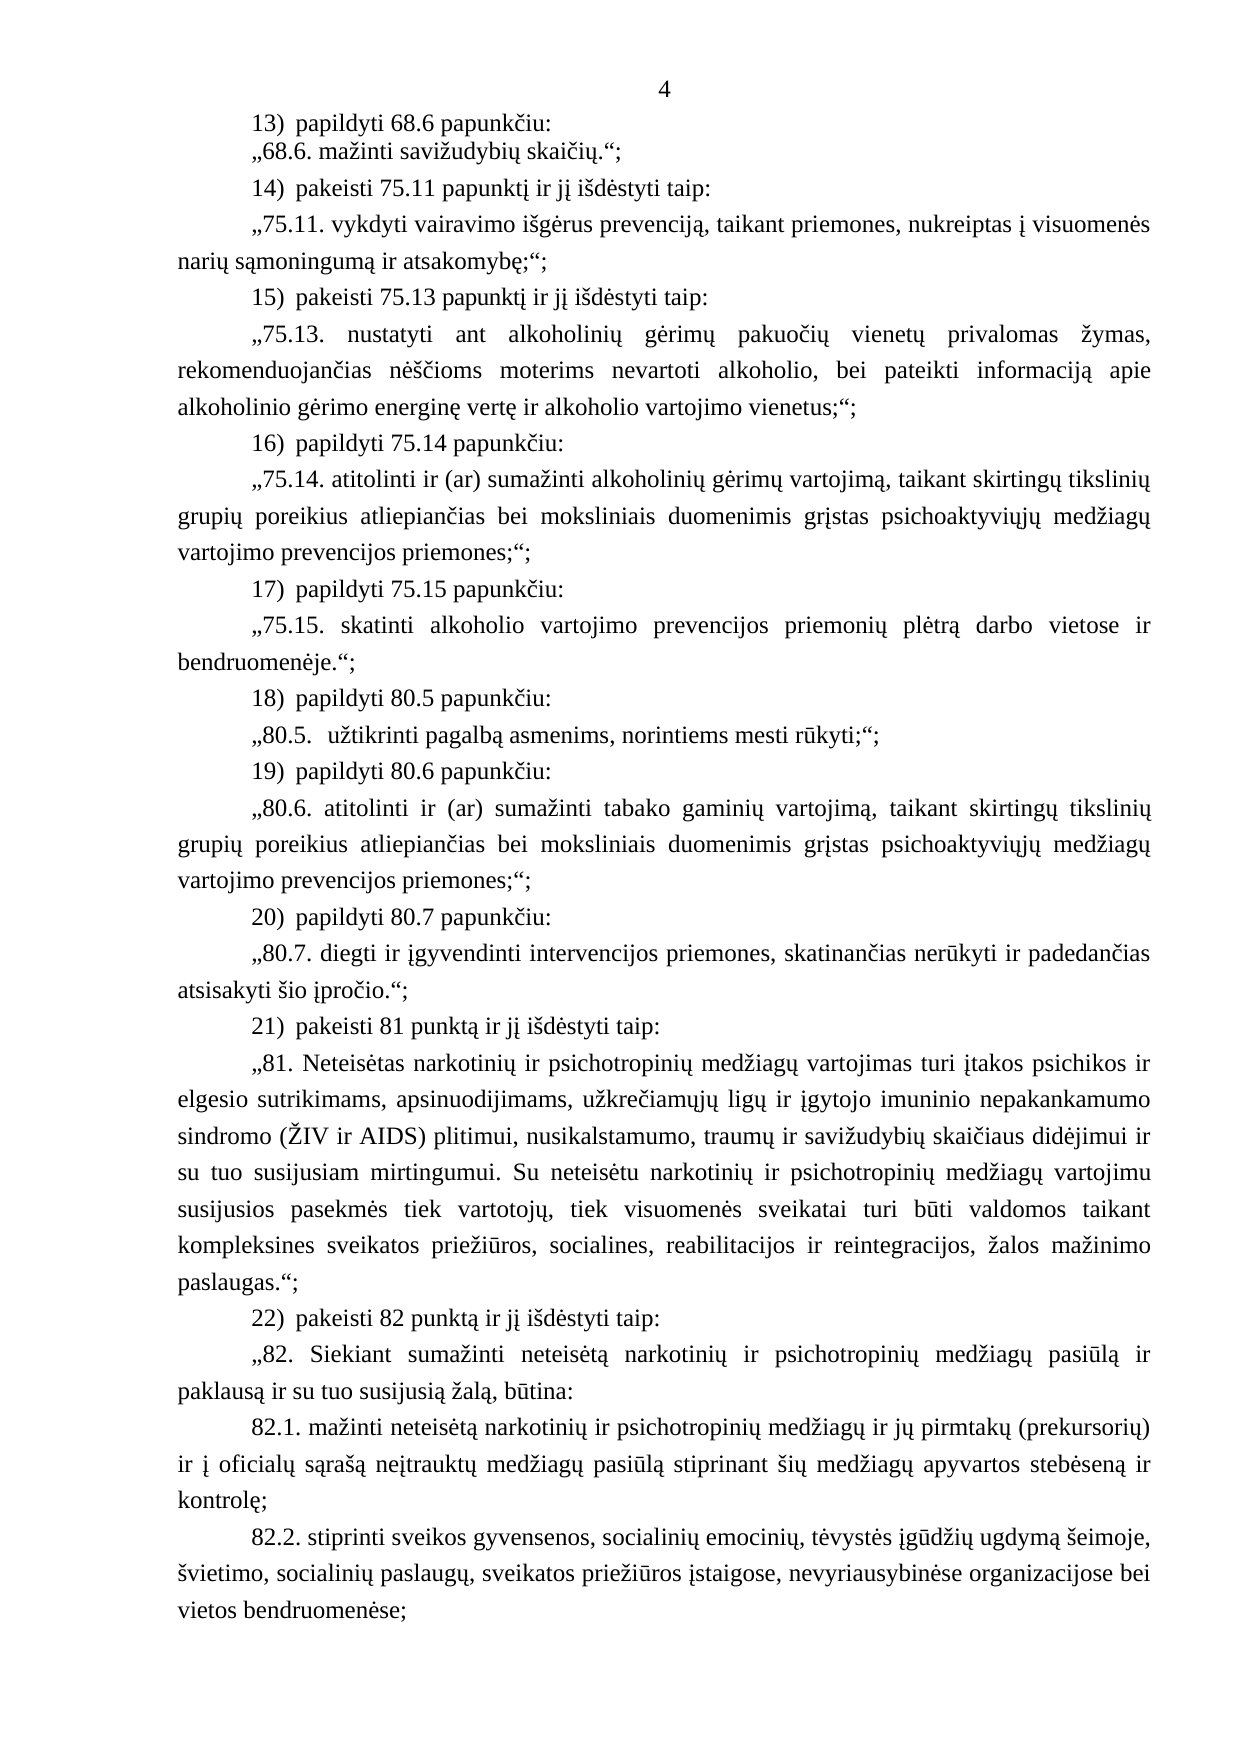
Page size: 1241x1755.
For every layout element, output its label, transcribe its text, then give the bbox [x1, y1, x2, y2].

text „75.15. skatinti alkoholio vartojimo prevencijos priemonių plėtrą darbo vietose ir bendruomenėje.“; [177, 610, 1152, 676]
text „80.5. užtikrinti pagalbą asmenims, norintiems mesti rūkyti;“; [177, 720, 1152, 748]
text „75.11. vykdyti vairavimo išgėrus prevenciją, taikant priemones, nukreiptas į visuomenės narių sąmoningumą ir atsakomybę;“; [177, 209, 1152, 274]
text 18) papildyti 80.5 papunkčiu: [177, 683, 1152, 712]
text „81. Neteisėtas narkotinių ir psichotropinių medžiagų vartojimas turi įtakos psichikos ir elgesio sutrikimams, apsinuodijimams, užkrečiamųjų ligų ir įgytojo imuninio nepakankamumo sindromo (ŽIV ir AIDS) plitimui, nusikalstamumo, traumų ir savižudybių skaičiaus didėjimui ir su tuo susijusiam mirtingumui. Su neteisėtu narkotinių ir psichotropinių medžiagų vartojimu susijusios pasekmės tiek vartotojų, tiek visuomenės sveikatai turi būti valdomos taikant kompleksines sveikatos priežiūros, socialines, reabilitacijos ir reintegracijos, žalos mažinimo paslaugas.“; [177, 1048, 1152, 1295]
text „68.6. mažinti savižudybių skaičių.“; [177, 136, 1152, 165]
text 22) pakeisti 82 punktą ir jį išdėstyti taip: [177, 1303, 1152, 1332]
text 15) pakeisti 75.13 papunktį ir jį išdėstyti taip: [177, 282, 1152, 311]
text „80.6. atitolinti ir (ar) sumažinti tabako gaminių vartojimą, taikant skirtingų tikslinių grupių poreikius atliepiančias bei moksliniais duomenimis grįstas psichoaktyviųjų medžiagų vartojimo prevencijos priemones;“; [177, 793, 1152, 894]
text 21) pakeisti 81 punktą ir jį išdėstyti taip: [177, 1011, 1152, 1040]
text 17) papildyti 75.15 papunkčiu: [177, 574, 1152, 603]
text 20) papildyti 80.7 papunkčiu: [177, 902, 1152, 931]
text 14) pakeisti 75.11 papunktį ir jį išdėstyti taip: [177, 173, 1152, 202]
text 82.2. stiprinti sveikos gyvensenos, socialinių emocinių, tėvystės įgūdžių ugdymą šeimoje, švietimo, socialinių paslaugų, sveikatos priežiūros įstaigose, nevyriausybinėse organizacijose bei vietos bendruomenėse; [177, 1522, 1152, 1623]
text „82. Siekiant sumažinti neteisėtą narkotinių ir psichotropinių medžiagų pasiūlą ir paklausą ir su tuo susijusią žalą, būtina: [177, 1339, 1152, 1405]
text 82.1. mažinti neteisėtą narkotinių ir psichotropinių medžiagų ir jų pirmtakų (prekursorių) ir į oficialų sąrašą neįtrauktų medžiagų pasiūlą stiprinant šių medžiagų apyvartos stebėseną ir kontrolę; [177, 1412, 1152, 1514]
text 13) papildyti 68.6 papunkčiu: [177, 108, 1152, 136]
text 16) papildyti 75.14 papunkčiu: [177, 428, 1152, 457]
text „80.7. diegti ir įgyvendinti intervencijos priemones, skatinančias nerūkyti ir padedančias atsisakyti šio įpročio.“; [177, 938, 1152, 1004]
text „75.13. nustatyti ant alkoholinių gėrimų pakuočių vienetų privalomas žymas, rekomenduojančias nėščioms moterims nevartoti alkoholio, bei pateikti informaciją apie alkoholinio gėrimo energinę vertę ir alkoholio vartojimo vienetus;“; [177, 319, 1152, 420]
text 19) papildyti 80.6 papunkčiu: [177, 756, 1152, 785]
text „75.14. atitolinti ir (ar) sumažinti alkoholinių gėrimų vartojimą, taikant skirtingų tikslinių grupių poreikius atliepiančias bei moksliniais duomenimis grįstas psichoaktyviųjų medžiagų vartojimo prevencijos priemones;“; [177, 464, 1152, 566]
